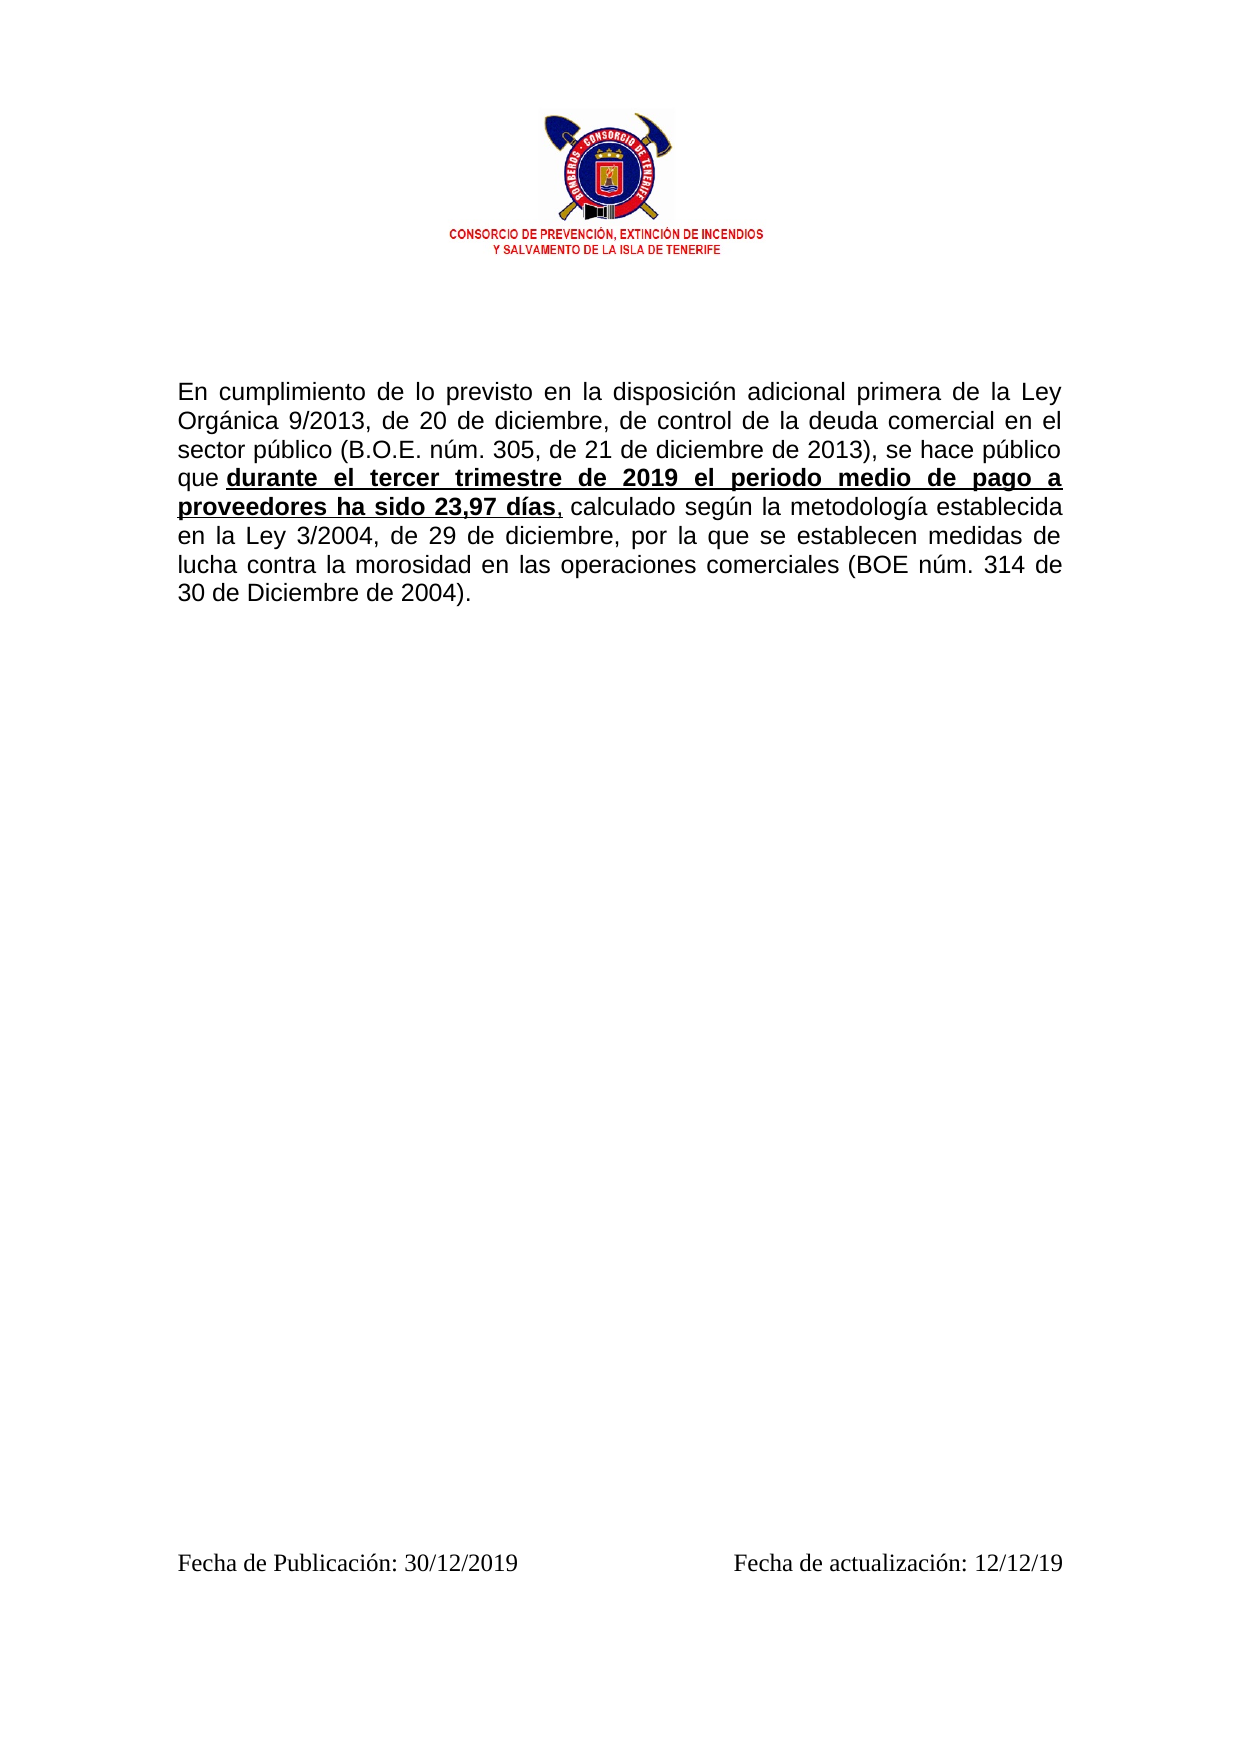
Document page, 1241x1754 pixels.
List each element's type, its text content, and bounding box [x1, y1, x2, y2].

picture [425, 101, 794, 268]
text En cumplimiento de lo previsto en la disposición adicional primera de la Ley Orgánica 9/2013, de 20 de diciembre, de control de la deuda comercial en el sector público (B.O.E. núm. 305, de 21 de diciembre de 2013), se hace público que durante el tercer trimestre de 2019 el periodo medio de pago a proveedores ha sido 23,97 días, calculado según la metodología establecida en la Ley 3/2004, de 29 de diciembre, por la que se establecen medidas de lucha contra la morosidad en las operaciones comerciales (BOE núm. 314 de 30 de Diciembre de 2004). [177, 377, 1063, 607]
